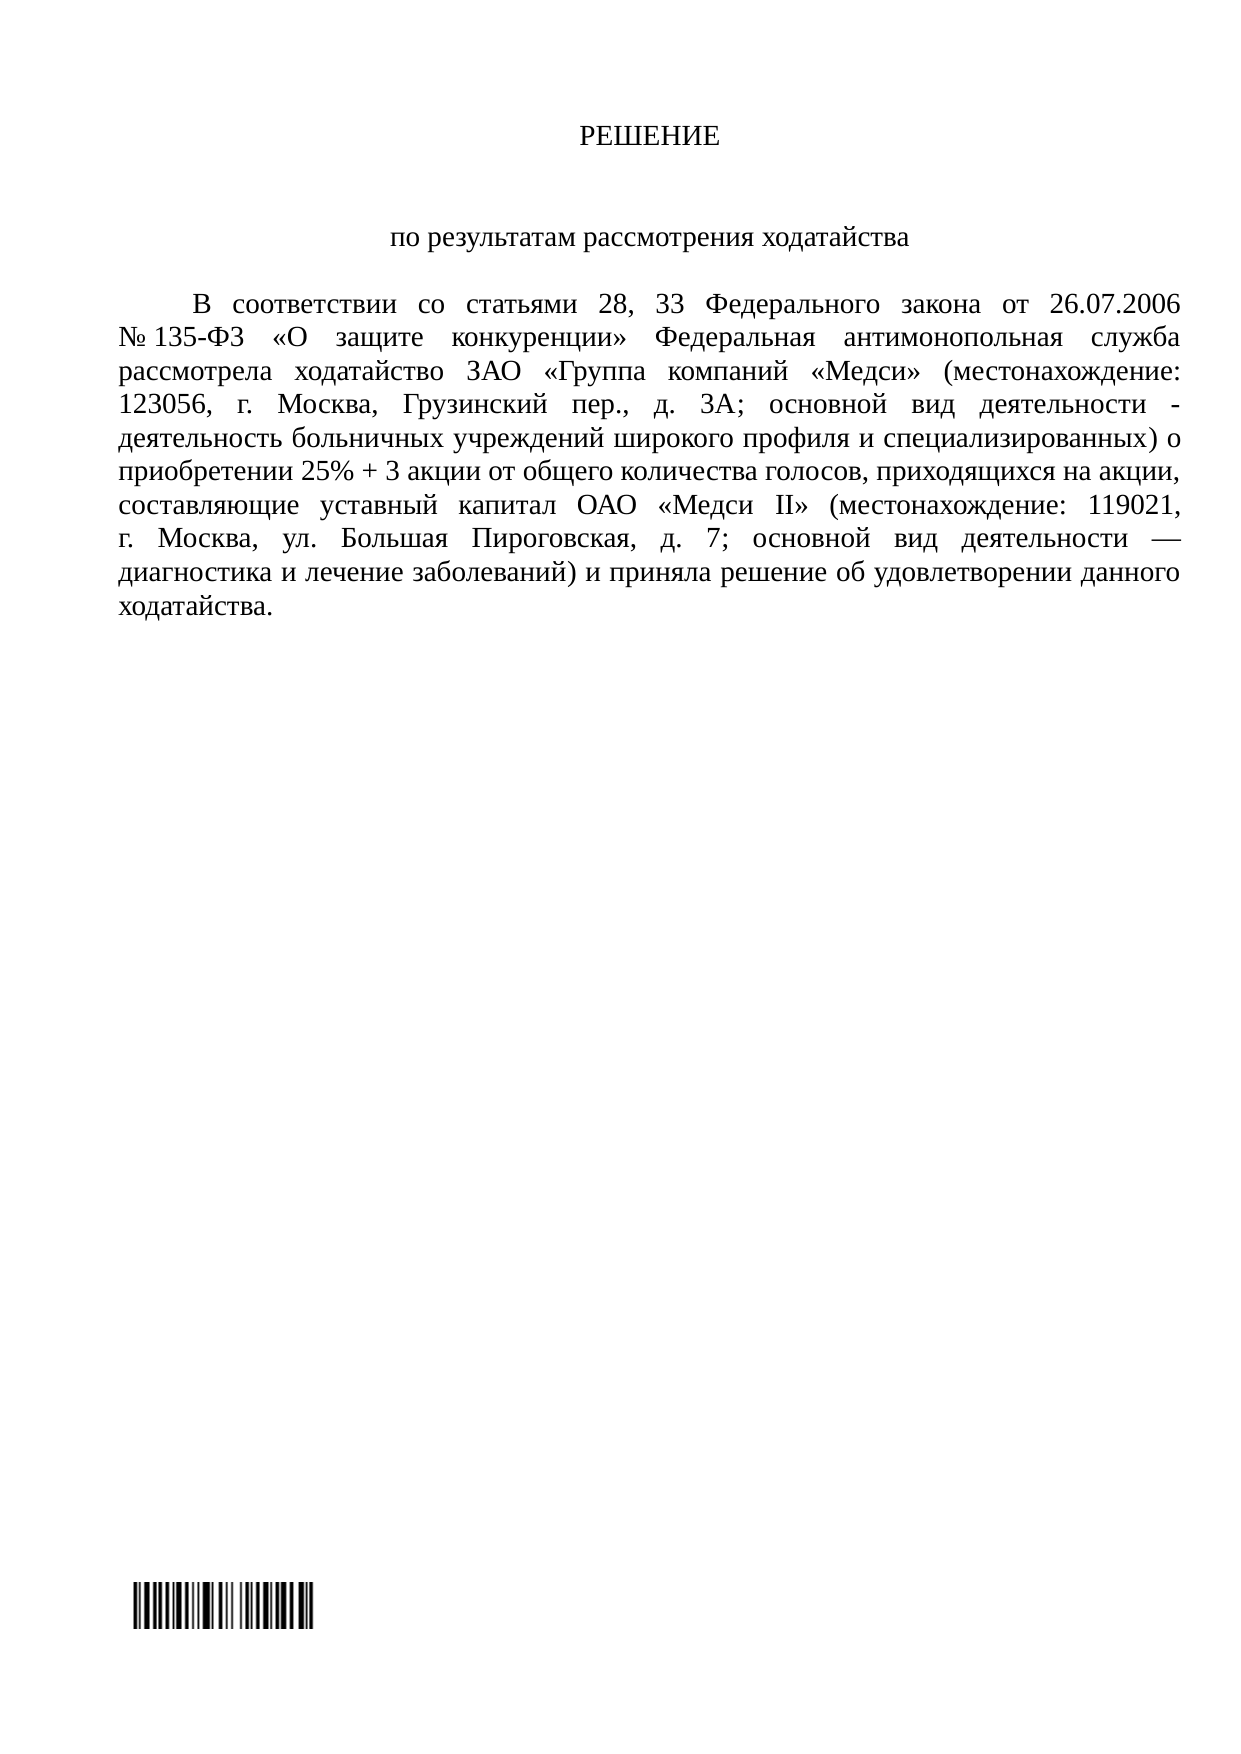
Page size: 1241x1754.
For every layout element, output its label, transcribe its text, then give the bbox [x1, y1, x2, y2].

text по результатам рассмотрения ходатайства [118, 219, 1181, 252]
picture [118, 1582, 331, 1629]
text В соответствии со статьями 28, 33 Федерального закона от 26.07.2006 № 135‑Ф3 «О защите конкуренции» Федеральная антимонопольная служба рассмотрела ходатайство ЗАО «Группа компаний «Медси» (местонахождение: 123056, г. Москва, Грузинский пер., д. 3А; основной вид деятельности - деятельность больничных учреждений широкого профиля и специализированных) о приобретении 25% + 3 акции от общего количества голосов, приходящихся на акции, составляющие уставный капитал ОАО «Медси II» (местонахождение: 119021, г. Москва, ул. Большая Пироговская, д. 7; основной вид деятельности — диагностика и лечение заболеваний) и приняла решение об удовлетворении данного ходатайства. [118, 286, 1181, 621]
text РЕШЕНИЕ [118, 118, 1181, 152]
